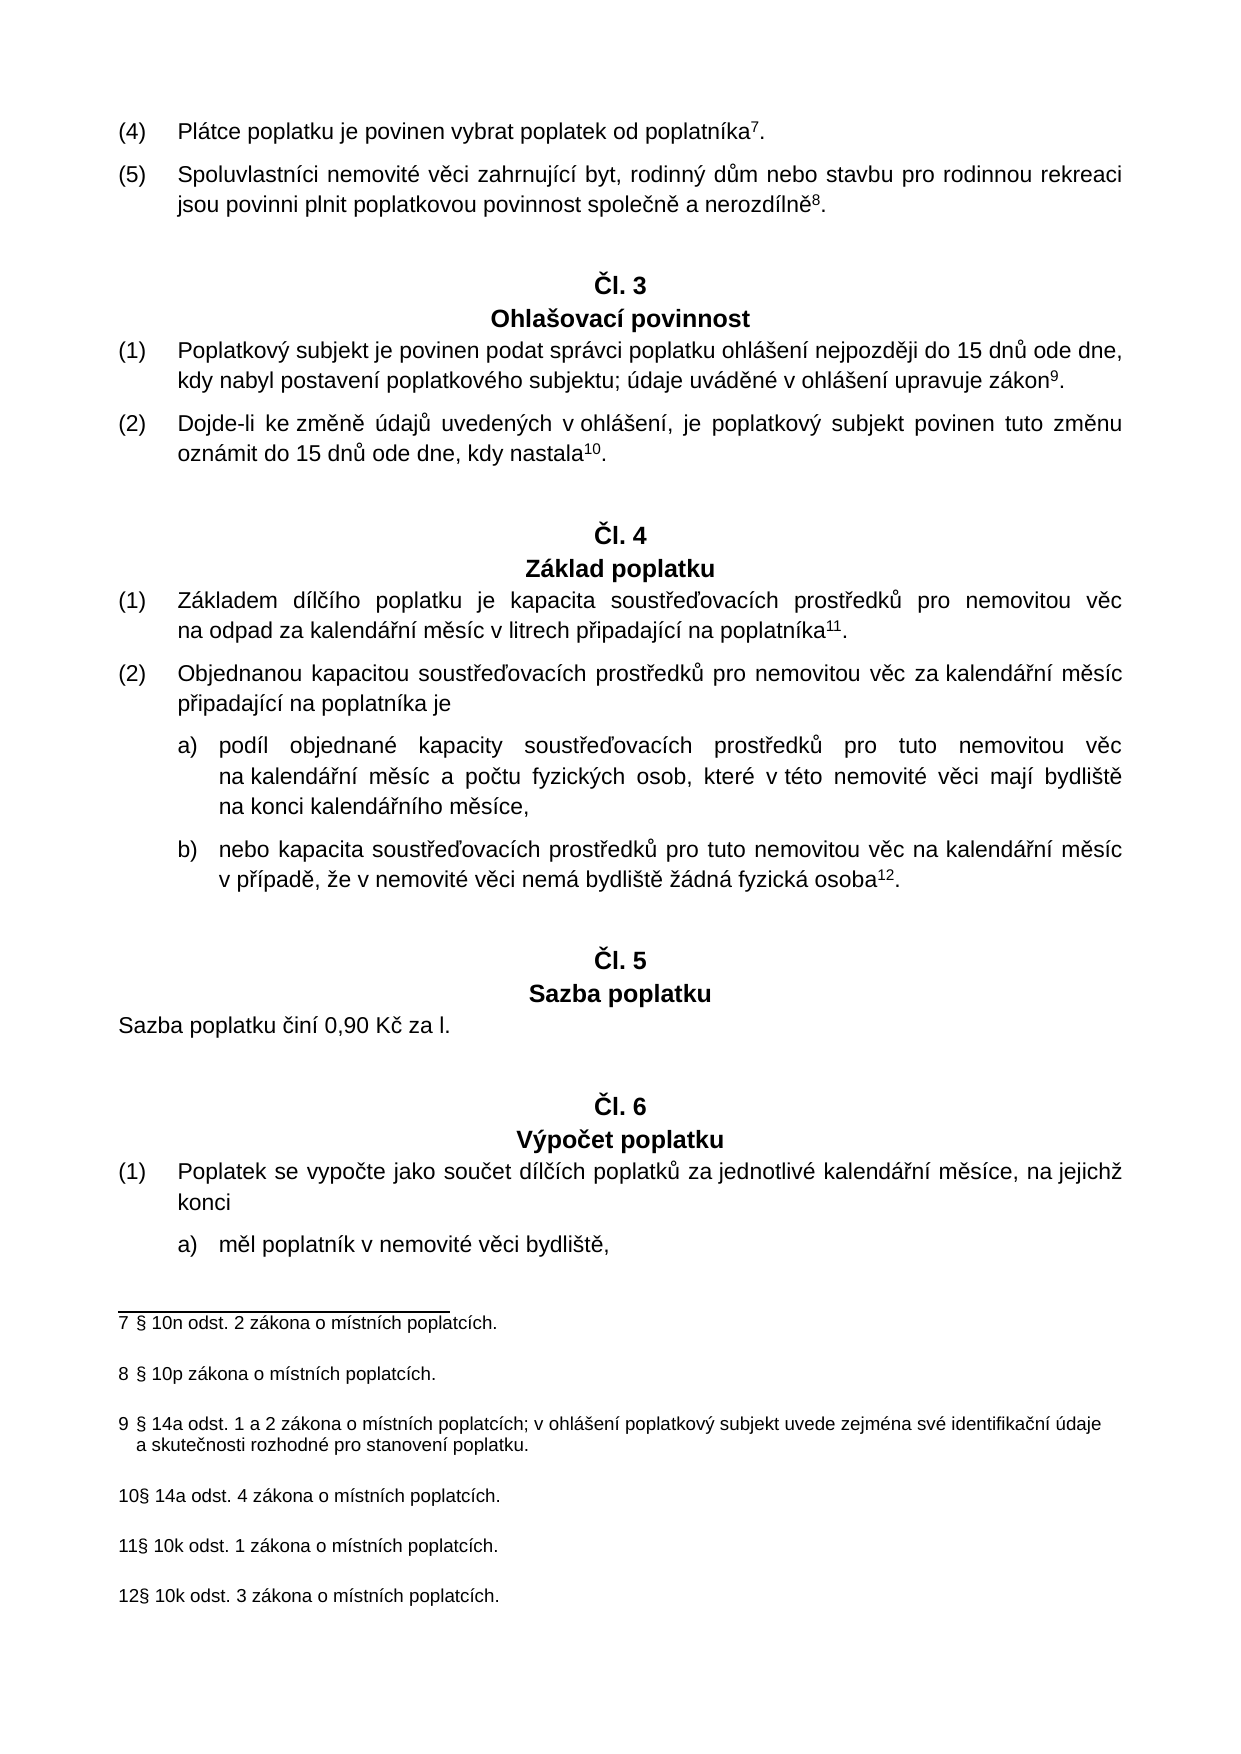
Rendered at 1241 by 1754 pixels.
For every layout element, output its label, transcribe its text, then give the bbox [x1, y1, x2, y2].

list Poplatkový subjekt je povinen podat správci poplatku ohlášení nejpozději do 15 dnů ode dne, kdy nabyl postavení poplatkového subjektu; údaje uváděné v ohlášení upravuje zákon. [118, 337, 1122, 394]
subtitle Čl. 5 Sazba poplatku [118, 946, 1122, 1008]
list § 10p zákona o místních poplatcích. [118, 1362, 1122, 1384]
list § 10k odst. 1 zákona o místních poplatcích. [118, 1535, 1122, 1556]
text Sazba poplatku činí 0,90 Kč za l. [118, 1012, 1122, 1038]
list Spoluvlastníci nemovité věci zahrnující byt, rodinný dům nebo stavbu pro rodinnou rekreaci jsou povinni plnit poplatkovou povinnost společně a nerozdílně. [118, 161, 1122, 217]
list měl poplatník v nemovité věci bydliště, [177, 1231, 1122, 1258]
list Základem dílčího poplatku je kapacita soustřeďovacích prostředků pro nemovitou věc na odpad za kalendářní měsíc v litrech připadající na poplatníka. [118, 587, 1122, 643]
subtitle Čl. 3 Ohlašovací povinnost [118, 271, 1122, 333]
list nebo kapacita soustřeďovacích prostředků pro tuto nemovitou věc na kalendářní měsíc v případě, že v nemovité věci nemá bydliště žádná fyzická osoba. [177, 836, 1122, 892]
list § 10n odst. 2 zákona o místních poplatcích. [118, 1312, 1122, 1333]
list § 10k odst. 3 zákona o místních poplatcích. [118, 1585, 1122, 1607]
subtitle Čl. 6 Výpočet poplatku [118, 1092, 1122, 1154]
list Plátce poplatku je povinen vybrat poplatek od poplatníka. [118, 118, 1122, 144]
list Objednanou kapacitou soustřeďovacích prostředků pro nemovitou věc za kalendářní měsíc připadající na poplatníka je [118, 659, 1122, 716]
list Poplatek se vypočte jako součet dílčích poplatků za jednotlivé kalendářní měsíce, na jejichž konci [118, 1158, 1122, 1215]
list Dojde-li ke změně údajů uvedených v ohlášení, je poplatkový subjekt povinen tuto změnu oznámit do 15 dnů ode dne, kdy nastala. [118, 410, 1122, 467]
list podíl objednané kapacity soustřeďovacích prostředků pro tuto nemovitou věc na kalendářní měsíc a počtu fyzických osob, které v této nemovité věci mají bydliště na konci kalendářního měsíce, [177, 732, 1122, 819]
subtitle Čl. 4 Základ poplatku [118, 521, 1122, 582]
list § 14a odst. 1 a 2 zákona o místních poplatcích; v ohlášení poplatkový subjekt uvede zejména své identifikační údaje a skutečnosti rozhodné pro stanovení poplatku. [118, 1413, 1122, 1456]
list § 14a odst. 4 zákona o místních poplatcích. [118, 1484, 1122, 1506]
